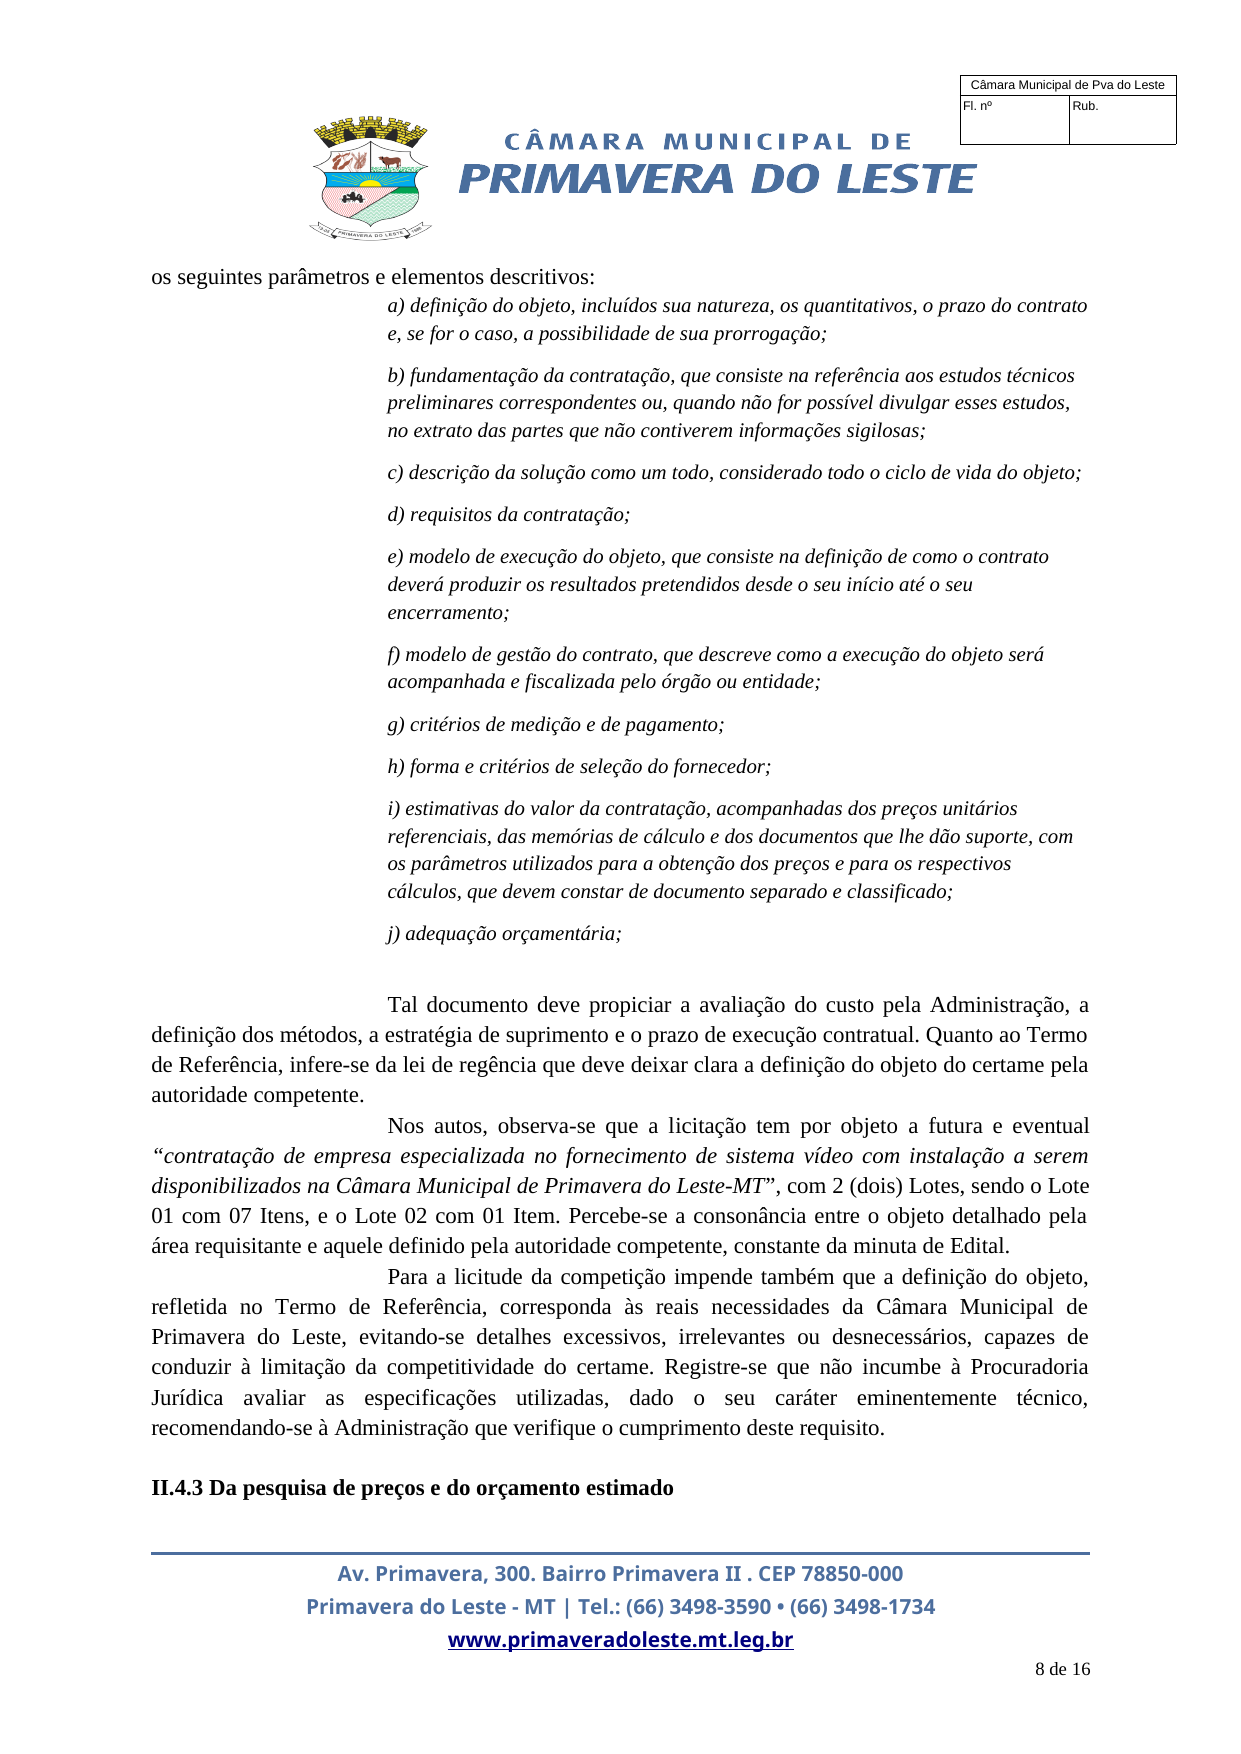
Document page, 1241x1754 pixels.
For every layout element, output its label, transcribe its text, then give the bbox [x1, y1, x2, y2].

text b) fundamentação da contratação, que consiste na referência aos estudos técnicos preliminares correspondentes ou, quando não for possível divulgar esses estudos, no extrato das partes que não contiverem informações sigilosas; [387, 363, 1090, 442]
text Para a licitude da competição impende também que a definição do objeto, refletida no Termo de Referência, corresponda às reais necessidades da Câmara Municipal de Primavera do Leste, evitando-se detalhes excessivos, irrelevantes ou desnecessários, capazes de conduzir à limitação da competitividade do certame. Registre-se que não incumbe à Procuradoria Jurídica avaliar as especificações utilizadas, dado o seu caráter eminentemente técnico, recomendando-se à Administração que verifique o cumprimento deste requisito. [151, 1263, 1090, 1440]
text Nos autos, observa-se que a licitação tem por objeto a futura e eventual “contratação de empresa especializada no fornecimento de sistema vídeo com instalação a serem disponibilizados na Câmara Municipal de Primavera do Leste-MT”, com 2 (dois) Lotes, sendo o Lote 01 com 07 Itens, e o Lote 02 com 01 Item. Percebe-se a consonância entre o objeto detalhado pela área requisitante e aquele definido pela autoridade competente, constante da minuta de Edital. [151, 1112, 1090, 1259]
text c) descrição da solução como um todo, considerado todo o ciclo de vida do objeto; [387, 460, 1090, 484]
text a) definição do objeto, incluídos sua natureza, os quantitativos, o prazo do contrato e, se for o caso, a possibilidade de sua prorrogação; [387, 293, 1090, 344]
text Tal documento deve propiciar a avaliação do custo pela Administração, a definição dos métodos, a estratégia de suprimento e o prazo de execução contratual. Quanto ao Termo de Referência, infere-se da lei de regência que deve deixar clara a definição do objeto do certame pela autoridade competente. [151, 991, 1090, 1108]
text os seguintes parâmetros e elementos descritivos: [151, 258, 1090, 289]
picture [961, 108, 1069, 144]
text f) modelo de gestão do contrato, que descreve como a execução do objeto será acompanhada e fiscalizada pelo órgão ou entidade; [387, 642, 1090, 693]
text d) requisitos da contratação; [387, 502, 1090, 526]
text II.4.3 Da pesquisa de preços e do orçamento estimado [151, 1474, 1090, 1501]
picture [1070, 108, 1115, 144]
text e) modelo de execução do objeto, que consiste na definição de como o contrato deverá produzir os resultados pretendidos desde o seu início até o seu encerramento; [387, 544, 1090, 624]
text g) critérios de medição e de pagamento; [387, 712, 1090, 736]
picture [140, 108, 1115, 250]
text i) estimativas do valor da contratação, acompanhadas dos preços unitários referenciais, das memórias de cálculo e dos documentos que lhe dão suporte, com os parâmetros utilizados para a obtenção dos preços e para os respectivos cálculos, que devem constar de documento separado e classificado; [387, 796, 1090, 903]
text j) adequação orçamentária; [387, 921, 1090, 945]
text h) forma e critérios de seleção do fornecedor; [387, 754, 1090, 778]
